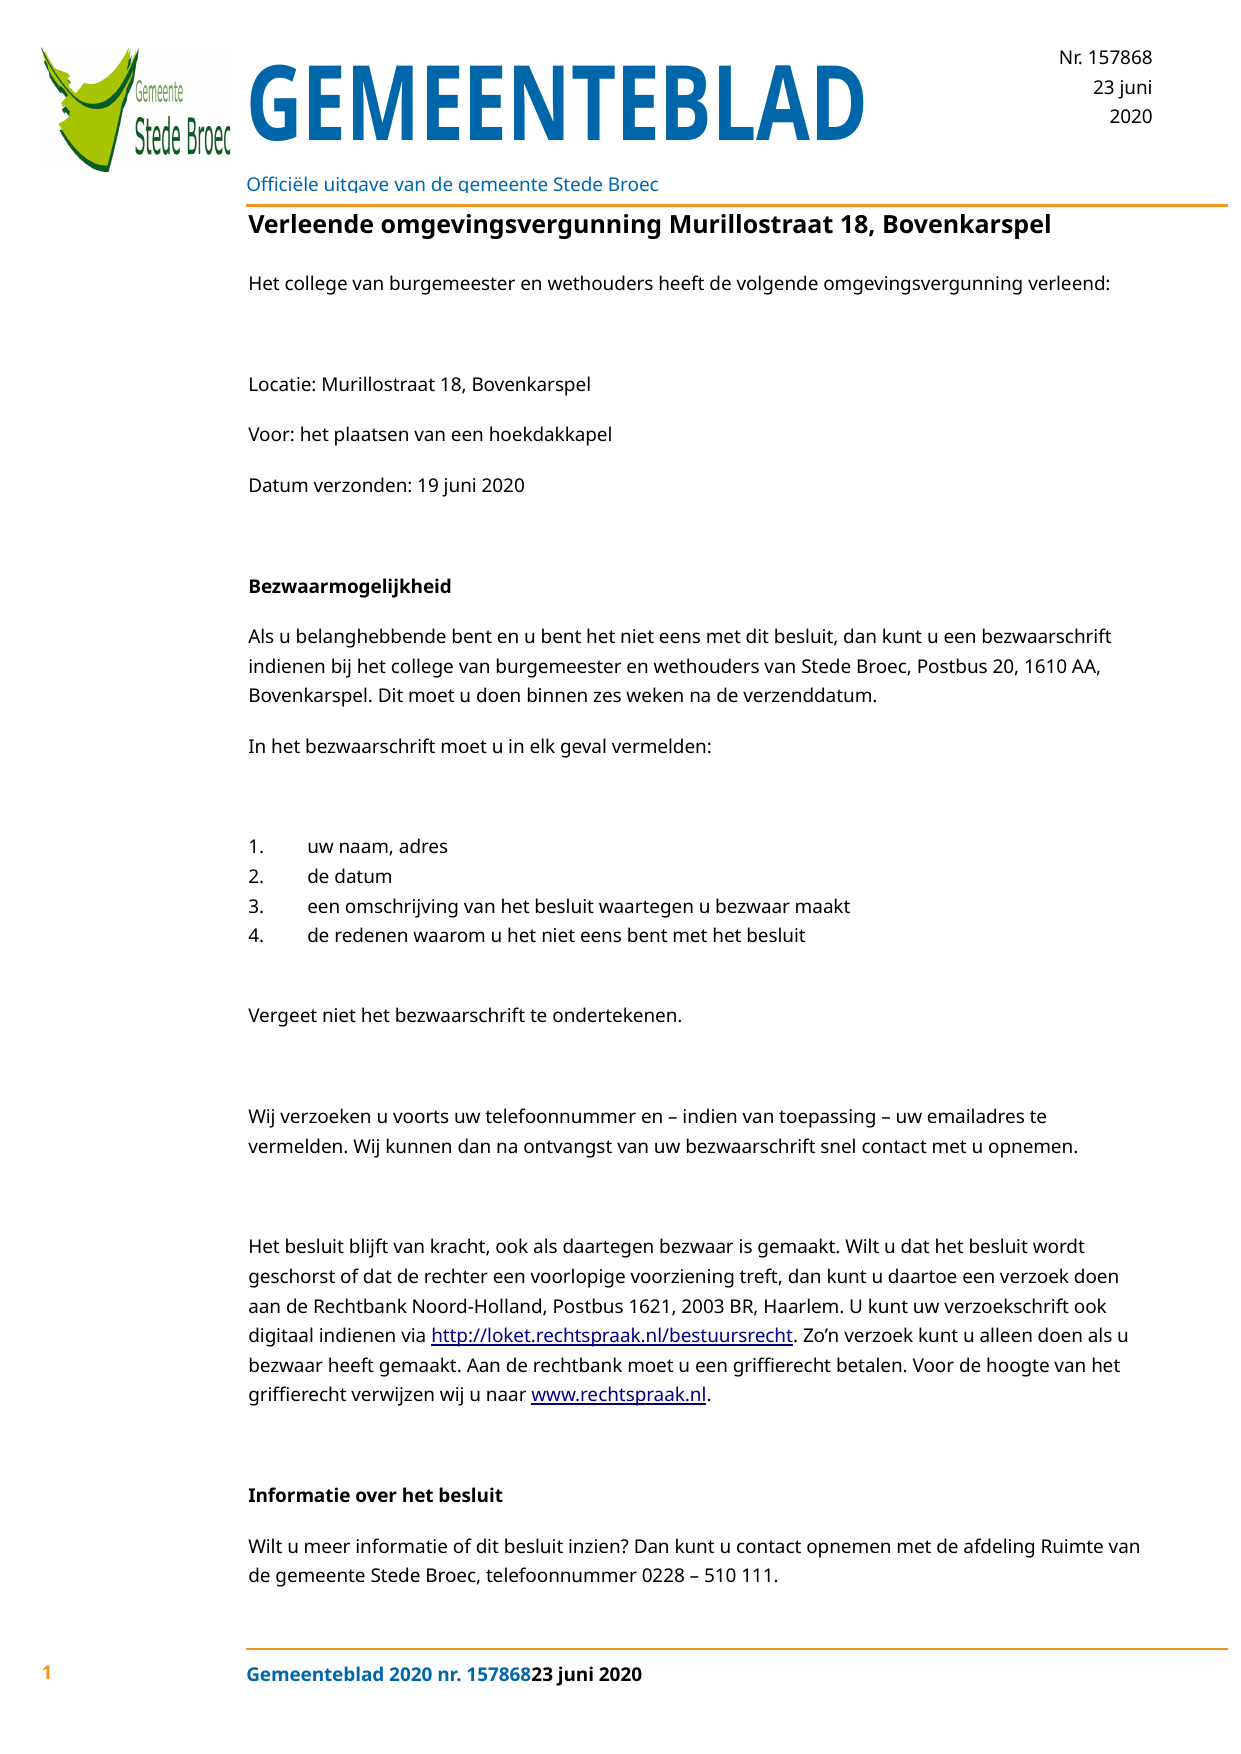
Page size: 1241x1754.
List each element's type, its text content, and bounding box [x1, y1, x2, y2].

text Het college van burgemeester en wethouders heeft de volgende omgevingsvergunning verleend: [248, 270, 1152, 296]
text Locatie: Murillostraat 18, Bovenkarspel [248, 371, 1152, 397]
text In het bezwaarschrift moet u in elk geval vermelden: [248, 733, 1152, 758]
list de redenen waarom u het niet eens bent met het besluit [248, 922, 1152, 948]
list de datum [248, 863, 1152, 889]
text Wij verzoeken u voorts uw telefoonnummer en – indien van toepassing – uw emailadres te vermelden. Wij kunnen dan na ontvangst van uw bezwaarschrift snel contact met u opnemen. [248, 1103, 1152, 1158]
picture [41, 47, 231, 172]
text Informatie over het besluit [248, 1482, 1152, 1508]
text Datum verzonden: 19 juni 2020 [248, 472, 1152, 498]
text Vergeet niet het bezwaarschrift te ondertekenen. [248, 1002, 1152, 1028]
list uw naam, adres [248, 834, 1152, 859]
text Verleende omgevingsvergunning Murillostraat 18, Bovenkarspel [248, 207, 1152, 241]
list een omschrijving van het besluit waartegen u bezwaar maakt [248, 893, 1152, 918]
text Bezwaarmogelijkheid [248, 573, 1152, 598]
text Als u belanghebbende bent en u bent het niet eens met dit besluit, dan kunt u een bezwaarschrift indienen bij het college van burgemeester en wethouders van Stede Broec, Postbus 20, 1610 AA, Bovenkarspel. Dit moet u doen binnen zes weken na de verzenddatum. [248, 623, 1152, 708]
text Voor: het plaatsen van een hoekdakkapel [248, 422, 1152, 447]
text Het besluit blijft van kracht, ook als daartegen bezwaar is gemaakt. Wilt u dat het besluit wordt geschorst of dat de rechter een voorlopige voorziening treft, dan kunt u daartoe een verzoek doen aan de Rechtbank Noord-Holland, Postbus 1621, 2003 BR, Haarlem. U kunt uw verzoekschrift ook digitaal indienen via http://loket.rechtspraak.nl/bestuursrecht. Zo’n verzoek kunt u alleen doen als u bezwaar heeft gemaakt. Aan de rechtbank moet u een griffierecht betalen. Voor de hoogte van het griffierecht verwijzen wij u naar www.rechtspraak.nl. [248, 1234, 1152, 1407]
text Wilt u meer informatie of dit besluit inzien? Dan kunt u contact opnemen met de afdeling Ruimte van de gemeente Stede Broec, telefoonnummer 0228 – 510 111. [248, 1533, 1152, 1588]
